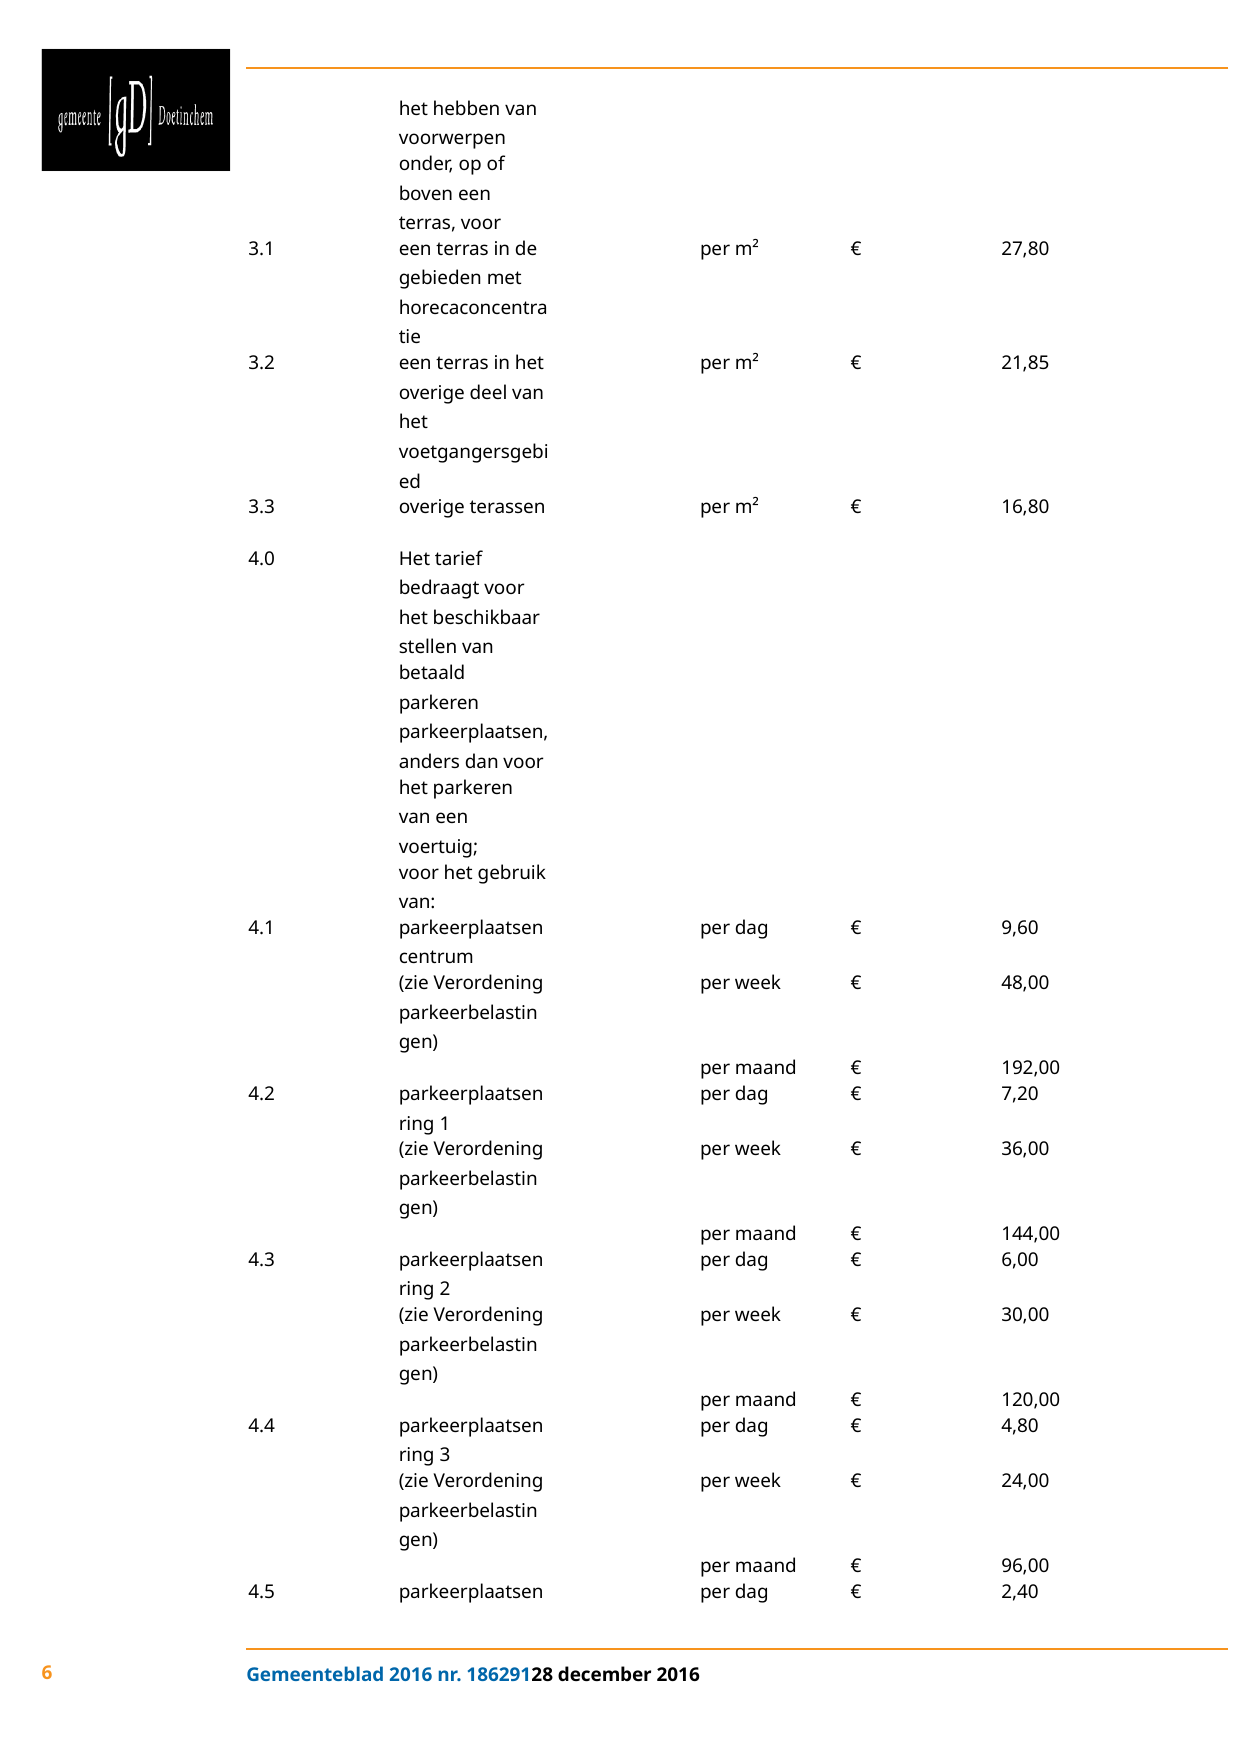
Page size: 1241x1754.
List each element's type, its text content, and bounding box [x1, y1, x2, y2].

table_cell € [850, 1135, 1001, 1220]
table_cell per dag [700, 1412, 850, 1467]
table_cell (zie Verordening parkeerbelastingen) [399, 1135, 549, 1220]
table_cell € [850, 1578, 1001, 1604]
table_cell [248, 1301, 398, 1386]
table_cell € [850, 1080, 1001, 1135]
table_cell € [850, 1552, 1001, 1578]
table_cell [850, 150, 1001, 235]
table_cell [549, 1412, 700, 1467]
table_cell het parkeren van een voertuig; [399, 774, 549, 859]
table_cell 4.5 [248, 1578, 398, 1604]
table_cell 4.2 [248, 1080, 398, 1135]
table_cell [850, 774, 1001, 859]
table_cell [549, 914, 700, 969]
table_cell [248, 1135, 398, 1220]
table_cell [248, 660, 398, 774]
table_cell 3.2 [248, 350, 398, 493]
table_cell [850, 519, 1001, 545]
table_cell [549, 1246, 700, 1301]
table_cell [248, 1220, 398, 1246]
table_cell [549, 859, 700, 914]
table_cell 4.0 [248, 545, 398, 659]
table_cell [1001, 150, 1152, 235]
table_cell [549, 1054, 700, 1080]
table_cell € [850, 235, 1001, 349]
table_cell 7,20 [1001, 1080, 1152, 1135]
table_cell per maand [700, 1386, 850, 1412]
table_cell per m² [700, 494, 850, 519]
table_cell parkeerplaatsen ring 2 [399, 1246, 549, 1301]
table_cell [549, 1552, 700, 1578]
table_cell Het tarief bedraagt voor het beschikbaar stellen van [399, 545, 549, 659]
table_cell het hebben van voorwerpen [399, 95, 549, 150]
table_cell [248, 519, 398, 545]
table_cell 192,00 [1001, 1054, 1152, 1080]
table_cell per maand [700, 1552, 850, 1578]
table_cell per week [700, 1301, 850, 1386]
table_cell [399, 1054, 549, 1080]
table_cell 27,80 [1001, 235, 1152, 349]
table_cell [1001, 519, 1152, 545]
table_cell [248, 1054, 398, 1080]
table_cell [850, 859, 1001, 914]
table_cell € [850, 914, 1001, 969]
table_cell per dag [700, 1080, 850, 1135]
table_cell [549, 494, 700, 519]
table_cell 120,00 [1001, 1386, 1152, 1412]
table_cell [700, 95, 850, 150]
table_cell 2,40 [1001, 1578, 1152, 1604]
table_cell € [850, 1301, 1001, 1386]
table_cell een terras in de gebieden met horecaconcentratie [399, 235, 549, 349]
table_cell [1001, 95, 1152, 150]
table_cell 36,00 [1001, 1135, 1152, 1220]
table_cell [700, 545, 850, 659]
table_cell per dag [700, 1578, 850, 1604]
table_cell per week [700, 970, 850, 1054]
table_cell per maand [700, 1220, 850, 1246]
table_cell € [850, 1467, 1001, 1552]
table_cell (zie Verordening parkeerbelastingen) [399, 970, 549, 1054]
table_cell parkeerplaatsen ring 1 [399, 1080, 549, 1135]
table_cell 4.1 [248, 914, 398, 969]
table_cell [700, 774, 850, 859]
table_cell [549, 235, 700, 349]
table_cell per week [700, 1135, 850, 1220]
table_cell [850, 545, 1001, 659]
table_cell 16,80 [1001, 494, 1152, 519]
table_cell € [850, 1054, 1001, 1080]
table_cell € [850, 970, 1001, 1054]
table_cell 21,85 [1001, 350, 1152, 493]
table_cell 4.3 [248, 1246, 398, 1301]
table_cell € [850, 1220, 1001, 1246]
table_cell [1001, 859, 1152, 914]
table_cell [399, 1386, 549, 1412]
table_cell [549, 350, 700, 493]
table_cell [248, 150, 398, 235]
table_cell [1001, 660, 1152, 774]
table_cell [399, 1220, 549, 1246]
table_cell [700, 150, 850, 235]
table_cell (zie Verordening parkeerbelastingen) [399, 1467, 549, 1552]
table_cell 4,80 [1001, 1412, 1152, 1467]
table_cell [549, 1578, 700, 1604]
table_cell (zie Verordening parkeerbelastingen) [399, 1301, 549, 1386]
table_cell per dag [700, 1246, 850, 1301]
table_cell 96,00 [1001, 1552, 1152, 1578]
table_cell parkeerplaatsen ring 3 [399, 1412, 549, 1467]
table_cell 30,00 [1001, 1301, 1152, 1386]
table_cell [549, 95, 700, 150]
table_cell voor het gebruik van: [399, 859, 549, 914]
table_cell [850, 660, 1001, 774]
table_cell 24,00 [1001, 1467, 1152, 1552]
table_cell per m² [700, 235, 850, 349]
table_cell 144,00 [1001, 1220, 1152, 1246]
table_cell [248, 1386, 398, 1412]
table_cell [1001, 545, 1152, 659]
table_cell [700, 660, 850, 774]
table_cell [549, 150, 700, 235]
table_cell [549, 660, 700, 774]
table_cell [549, 545, 700, 659]
table_cell parkeerplaatsen [399, 1578, 549, 1604]
table_cell [549, 970, 700, 1054]
table_cell € [850, 1386, 1001, 1412]
table_cell [1001, 774, 1152, 859]
table_cell per week [700, 1467, 850, 1552]
table_cell [549, 774, 700, 859]
table_cell per maand [700, 1054, 850, 1080]
table_cell € [850, 1246, 1001, 1301]
table_cell [248, 1552, 398, 1578]
table_cell [549, 1080, 700, 1135]
table_cell [850, 95, 1001, 150]
table_cell [399, 519, 549, 545]
table_cell [248, 95, 398, 150]
table_cell 3.1 [248, 235, 398, 349]
table_cell [399, 1552, 549, 1578]
table_cell [700, 859, 850, 914]
table_cell [549, 1220, 700, 1246]
table_cell onder, op of boven een terras, voor [399, 150, 549, 235]
table_cell parkeerplaatsen centrum [399, 914, 549, 969]
table_cell 6,00 [1001, 1246, 1152, 1301]
table_cell 48,00 [1001, 970, 1152, 1054]
table_cell per m² [700, 350, 850, 493]
table_cell [248, 1467, 398, 1552]
table_cell betaald parkeren parkeerplaatsen, anders dan voor [399, 660, 549, 774]
table_cell [549, 519, 700, 545]
table_cell [549, 1467, 700, 1552]
table_cell een terras in het overige deel van het voetgangersgebied [399, 350, 549, 493]
picture [41, 47, 231, 172]
table_cell [248, 859, 398, 914]
table_cell 4.4 [248, 1412, 398, 1467]
table_cell [248, 774, 398, 859]
table_cell overige terassen [399, 494, 549, 519]
table_cell [549, 1135, 700, 1220]
table_cell [549, 1301, 700, 1386]
table_cell per dag [700, 914, 850, 969]
table_cell € [850, 350, 1001, 493]
table_cell € [850, 494, 1001, 519]
table_cell 3.3 [248, 494, 398, 519]
table_cell [700, 519, 850, 545]
table_cell [248, 970, 398, 1054]
table_cell € [850, 1412, 1001, 1467]
table_cell 9,60 [1001, 914, 1152, 969]
table_cell [549, 1386, 700, 1412]
